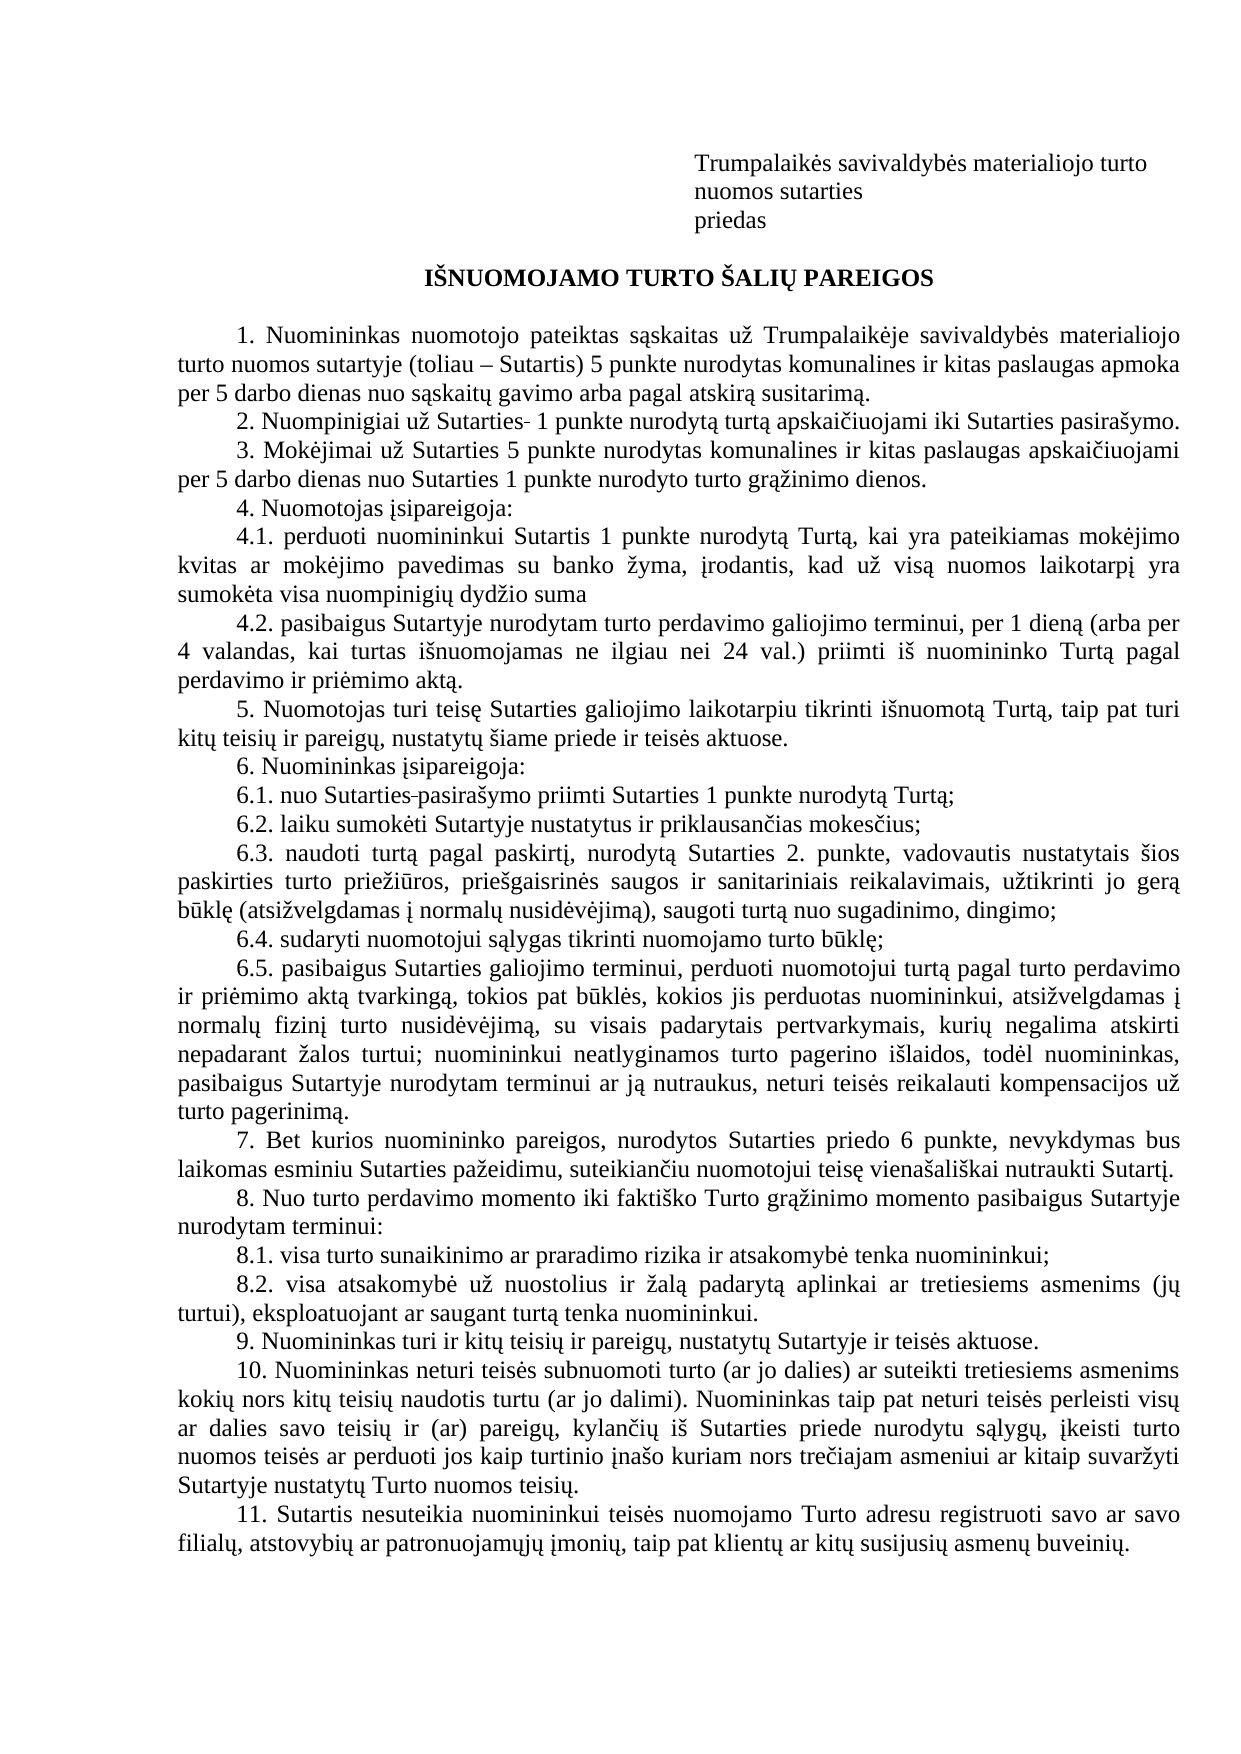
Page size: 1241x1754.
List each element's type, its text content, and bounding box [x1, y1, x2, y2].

text 6.1. nuo Sutarties pasirašymo priimti Sutarties 1 punkte nurodytą Turtą; [177, 780, 1181, 809]
text 11. Sutartis nesuteikia nuomininkui teisės nuomojamo Turto adresu registruoti savo ar savo filialų, atstovybių ar patronuojamųjų įmonių, taip pat klientų ar kitų susijusių asmenų buveinių. [177, 1499, 1181, 1556]
text 6.2. laiku sumokėti Sutartyje nustatytus ir priklausančias mokesčius; [177, 809, 1181, 838]
text 6.3. naudoti turtą pagal paskirtį, nurodytą Sutarties 2. punkte, vadovautis nustatytais šios paskirties turto priežiūros, priešgaisrinės saugos ir sanitariniais reikalavimais, užtikrinti jo gerą būklę (atsižvelgdamas į normalų nusidėvėjimą), saugoti turtą nuo sugadinimo, dingimo; [177, 838, 1181, 924]
text priedas [694, 205, 1181, 234]
text 8. Nuo turto perdavimo momento iki faktiško Turto grąžinimo momento pasibaigus Sutartyje nurodytam terminui: [177, 1183, 1181, 1240]
text 6.5. pasibaigus Sutarties galiojimo terminui, perduoti nuomotojui turtą pagal turto perdavimo ir priėmimo aktą tvarkingą, tokios pat būklės, kokios jis perduotas nuomininkui, atsižvelgdamas į normalų fizinį turto nusidėvėjimą, su visais padarytais pertvarkymais, kurių negalima atskirti nepadarant žalos turtui; nuomininkui neatlyginamos turto pagerino išlaidos, todėl nuomininkas, pasibaigus Sutartyje nurodytam terminui ar ją nutraukus, neturi teisės reikalauti kompensacijos už turto pagerinimą. [177, 953, 1181, 1125]
text 4.2. pasibaigus Sutartyje nurodytam turto perdavimo galiojimo terminui, per 1 dieną (arba per 4 valandas, kai turtas išnuomojamas ne ilgiau nei 24 val.) priimti iš nuomininko Turtą pagal perdavimo ir priėmimo aktą. [177, 608, 1181, 694]
text 8.1. visa turto sunaikinimo ar praradimo rizika ir atsakomybė tenka nuomininkui; [177, 1240, 1181, 1269]
text IŠNUOMOJAMO TURTO ŠALIŲ PAREIGOS [177, 263, 1181, 291]
text 2. Nuompinigiai už Sutarties 1 punkte nurodytą turtą apskaičiuojami iki Sutarties pasirašymo. [177, 406, 1181, 435]
text 7. Bet kurios nuomininko pareigos, nurodytos Sutarties priedo 6 punkte, nevykdymas bus laikomas esminiu Sutarties pažeidimu, suteikiančiu nuomotojui teisę vienašališkai nutraukti Sutartį. [177, 1125, 1181, 1183]
text 1. Nuomininkas nuomotojo pateiktas sąskaitas už Trumpalaikėje savivaldybės materialiojo turto nuomos sutartyje (toliau – Sutartis) 5 punkte nurodytas komunalines ir kitas paslaugas apmoka per 5 darbo dienas nuo sąskaitų gavimo arba pagal atskirą susitarimą. [177, 320, 1181, 406]
text 6. Nuomininkas įsipareigoja: [177, 751, 1181, 780]
text 6.4. sudaryti nuomotojui sąlygas tikrinti nuomojamo turto būklę; [177, 924, 1181, 953]
text Trumpalaikės savivaldybės materialiojo turto nuomos sutarties [694, 148, 1181, 205]
text 5. Nuomotojas turi teisę Sutarties galiojimo laikotarpiu tikrinti išnuomotą Turtą, taip pat turi kitų teisių ir pareigų, nustatytų šiame priede ir teisės aktuose. [177, 694, 1181, 751]
text 9. Nuomininkas turi ir kitų teisių ir pareigų, nustatytų Sutartyje ir teisės aktuose. [177, 1326, 1181, 1355]
text 10. Nuomininkas neturi teisės subnuomoti turto (ar jo dalies) ar suteikti tretiesiems asmenims kokių nors kitų teisių naudotis turtu (ar jo dalimi). Nuomininkas taip pat neturi teisės perleisti visų ar dalies savo teisių ir (ar) pareigų, kylančių iš Sutarties priede nurodytu sąlygų, įkeisti turto nuomos teisės ar perduoti jos kaip turtinio įnašo kuriam nors trečiajam asmeniui ar kitaip suvaržyti Sutartyje nustatytų Turto nuomos teisių. [177, 1355, 1181, 1499]
text 4. Nuomotojas įsipareigoja: [177, 493, 1181, 521]
text 8.2. visa atsakomybė už nuostolius ir žalą padarytą aplinkai ar tretiesiems asmenims (jų turtui), eksploatuojant ar saugant turtą tenka nuomininkui. [177, 1269, 1181, 1326]
text 3. Mokėjimai už Sutarties 5 punkte nurodytas komunalines ir kitas paslaugas apskaičiuojami per 5 darbo dienas nuo Sutarties 1 punkte nurodyto turto grąžinimo dienos. [177, 435, 1181, 493]
text 4.1. perduoti nuomininkui Sutartis 1 punkte nurodytą Turtą, kai yra pateikiamas mokėjimo kvitas ar mokėjimo pavedimas su banko žyma, įrodantis, kad už visą nuomos laikotarpį yra sumokėta visa nuompinigių dydžio suma [177, 521, 1181, 608]
